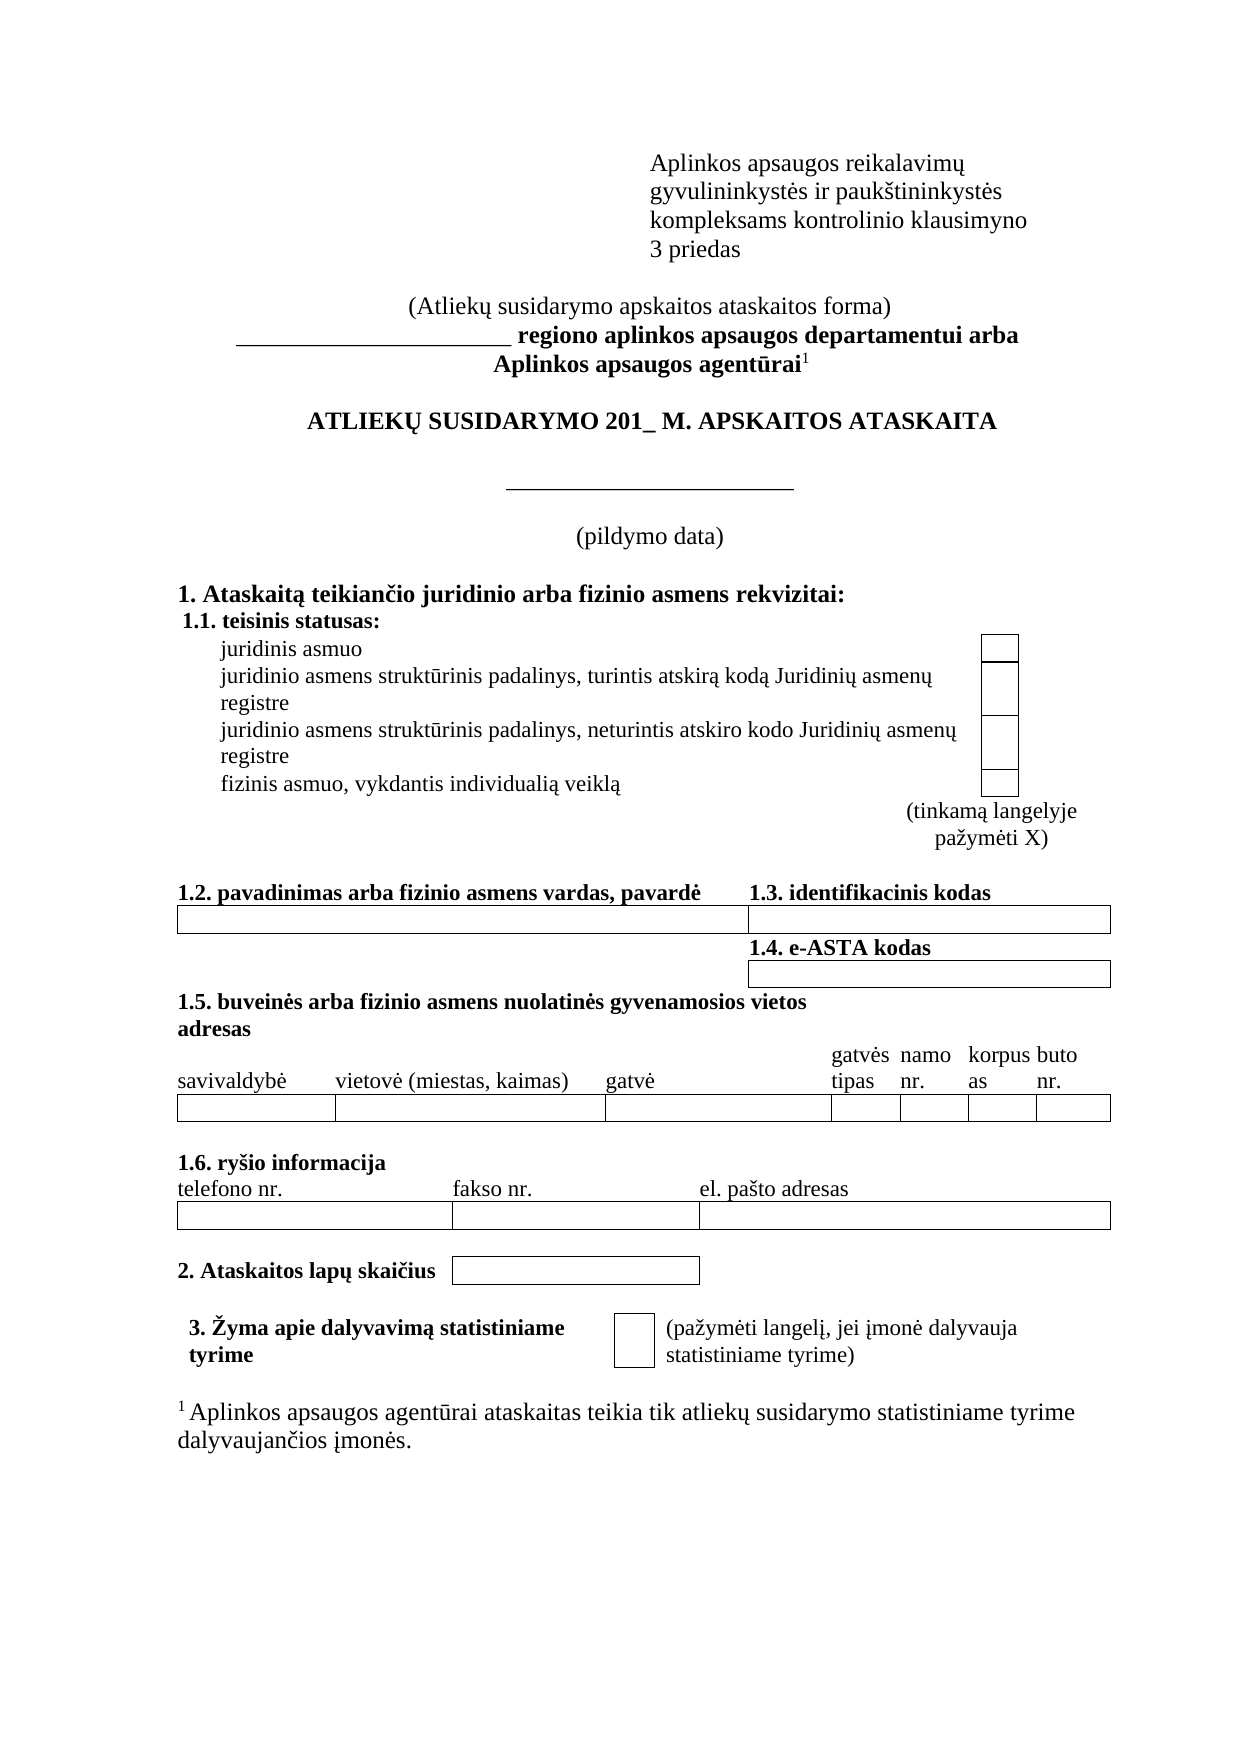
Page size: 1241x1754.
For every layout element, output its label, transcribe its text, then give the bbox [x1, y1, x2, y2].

table_cell [1037, 1095, 1110, 1121]
table_cell [452, 1149, 699, 1175]
table_header [1019, 608, 1122, 634]
table_cell vietovė (miestas, kaimas) [335, 1041, 605, 1094]
table_cell [177, 934, 749, 960]
text 1 Aplinkos apsaugos agentūrai ataskaitas teikia tik atliekų susidarymo statistiniame tyrime dalyvaujančios įmonės. [177, 1397, 1122, 1454]
text ______________________ regiono aplinkos apsaugos departamentui arba [177, 320, 1122, 349]
table_cell [178, 1202, 452, 1229]
table_header [177, 608, 182, 634]
table_cell 2. Ataskaitos lapų skaičius [177, 1256, 452, 1283]
table_cell [749, 961, 1110, 987]
table_cell [1118, 1121, 1122, 1148]
table_cell fizinis asmuo, vykdantis individualią veiklą [182, 769, 981, 796]
text (pildymo data) [177, 521, 1122, 550]
table_header [981, 608, 1018, 634]
table_cell savivaldybė [177, 1041, 335, 1094]
table_cell [177, 634, 182, 661]
table_cell [1109, 796, 1122, 850]
table_cell gatvės tipas [831, 1041, 900, 1094]
table_cell 1.5. buveinės arba fizinio asmens nuolatinės gyvenamosios vietos adresas [177, 987, 831, 1041]
table_cell [900, 1122, 968, 1148]
table_cell [453, 1202, 699, 1229]
table_cell [700, 1256, 1091, 1283]
table_header 3. Žyma apie dalyvavimą statistiniame tyrime [177, 1313, 614, 1367]
table_cell el. pašto adresas [699, 1175, 1091, 1201]
table_cell [178, 1095, 335, 1121]
table_cell [1095, 988, 1111, 1041]
table_cell [1118, 1201, 1122, 1229]
table_cell [982, 663, 1018, 715]
table_cell [1095, 1149, 1111, 1175]
table_cell [1095, 1041, 1111, 1094]
table_cell [982, 770, 1018, 796]
table_cell [1118, 933, 1122, 960]
table_cell [177, 661, 182, 715]
table_cell [177, 796, 874, 850]
text _______________________ [177, 464, 1122, 493]
table_cell [1118, 987, 1122, 1041]
table_cell [1019, 769, 1122, 796]
text 3 priedas [649, 234, 1122, 263]
table_cell [1019, 715, 1122, 769]
table_cell [968, 1122, 1037, 1148]
table_cell [982, 635, 1018, 661]
table_cell [605, 1122, 831, 1148]
table_cell korpusas [968, 1041, 1037, 1094]
table_header 1.1. teisinis statusas: [182, 608, 981, 634]
table_cell [699, 1149, 1091, 1175]
table_cell [1118, 1041, 1122, 1094]
table_cell [1118, 960, 1122, 987]
table_header [1118, 879, 1122, 905]
table_cell [831, 988, 1091, 1041]
text (Atliekų susidarymo apskaitos ataskaitos forma) [177, 291, 1122, 320]
table_cell [178, 906, 748, 932]
table_cell [606, 1095, 831, 1121]
table_cell [1118, 1149, 1122, 1175]
table_cell [969, 1095, 1036, 1121]
table_cell [177, 715, 182, 769]
table_cell [1019, 661, 1122, 715]
table_cell [1037, 1122, 1091, 1148]
table_cell 1.6. ryšio informacija [177, 1149, 452, 1175]
text kompleksams kontrolinio klausimyno [649, 205, 1122, 234]
table_cell [1095, 1230, 1111, 1256]
table_cell [177, 960, 748, 987]
table_cell [901, 1095, 968, 1121]
table_cell [177, 1122, 335, 1148]
table_cell [177, 769, 182, 796]
table_header [1095, 879, 1111, 905]
table_cell [1095, 1122, 1111, 1148]
table_cell [749, 906, 1110, 932]
table_cell [982, 716, 1018, 769]
table_cell [335, 1122, 605, 1148]
table_cell [1095, 934, 1111, 960]
table_cell [1118, 905, 1122, 932]
table_header (pažymėti langelį, jei įmonė dalyvauja statistiniame tyrime) [655, 1313, 1122, 1367]
table_cell [1095, 1256, 1111, 1283]
table_header 1.3. identifikacinis kodas [749, 879, 1091, 905]
text 1. Ataskaitą teikiančio juridinio arba fizinio asmens rekvizitai: [177, 579, 1122, 608]
table_cell namo nr. [900, 1041, 968, 1094]
table_cell gatvė [605, 1041, 831, 1094]
text Aplinkos apsaugos reikalavimų [649, 148, 1122, 176]
table_cell telefono nr. [177, 1175, 452, 1201]
text Aplinkos apsaugos agentūrai1 [177, 349, 1122, 378]
table_header 1.2. pavadinimas arba fizinio asmens vardas, pavardė [177, 879, 749, 905]
table_cell juridinio asmens struktūrinis padalinys, turintis atskirą kodą Juridinių asmenų registre [182, 661, 981, 715]
table_cell 1.4. e-ASTA kodas [749, 934, 1091, 960]
table_cell buto nr. [1037, 1041, 1091, 1094]
table_cell [1118, 1094, 1122, 1121]
table_cell [336, 1095, 605, 1121]
table_cell [831, 1122, 900, 1148]
table_cell [177, 1230, 452, 1256]
table_cell [1118, 1175, 1122, 1201]
table_cell fakso nr. [452, 1175, 699, 1201]
table_cell (tinkamą langelyje pažymėti X) [874, 796, 1109, 850]
table_cell [453, 1257, 699, 1283]
text ATLIEKŲ SUSIDARYMO 201_ m. apskaitos ataskaita [182, 406, 1122, 435]
table_cell juridinio asmens struktūrinis padalinys, neturintis atskiro kodo Juridinių asmenų registre [182, 715, 981, 769]
table_header [615, 1314, 654, 1367]
text gyvulininkystės ir paukštininkystės [649, 176, 1122, 205]
table_cell [700, 1202, 1110, 1229]
table_cell [832, 1095, 900, 1121]
table_cell [1019, 634, 1122, 661]
table_cell [452, 1230, 699, 1256]
table_cell [1118, 1229, 1122, 1256]
table_cell [1095, 1175, 1111, 1201]
table_cell juridinis asmuo [182, 634, 981, 661]
table_cell [1118, 1256, 1122, 1283]
table_cell [699, 1230, 1091, 1256]
